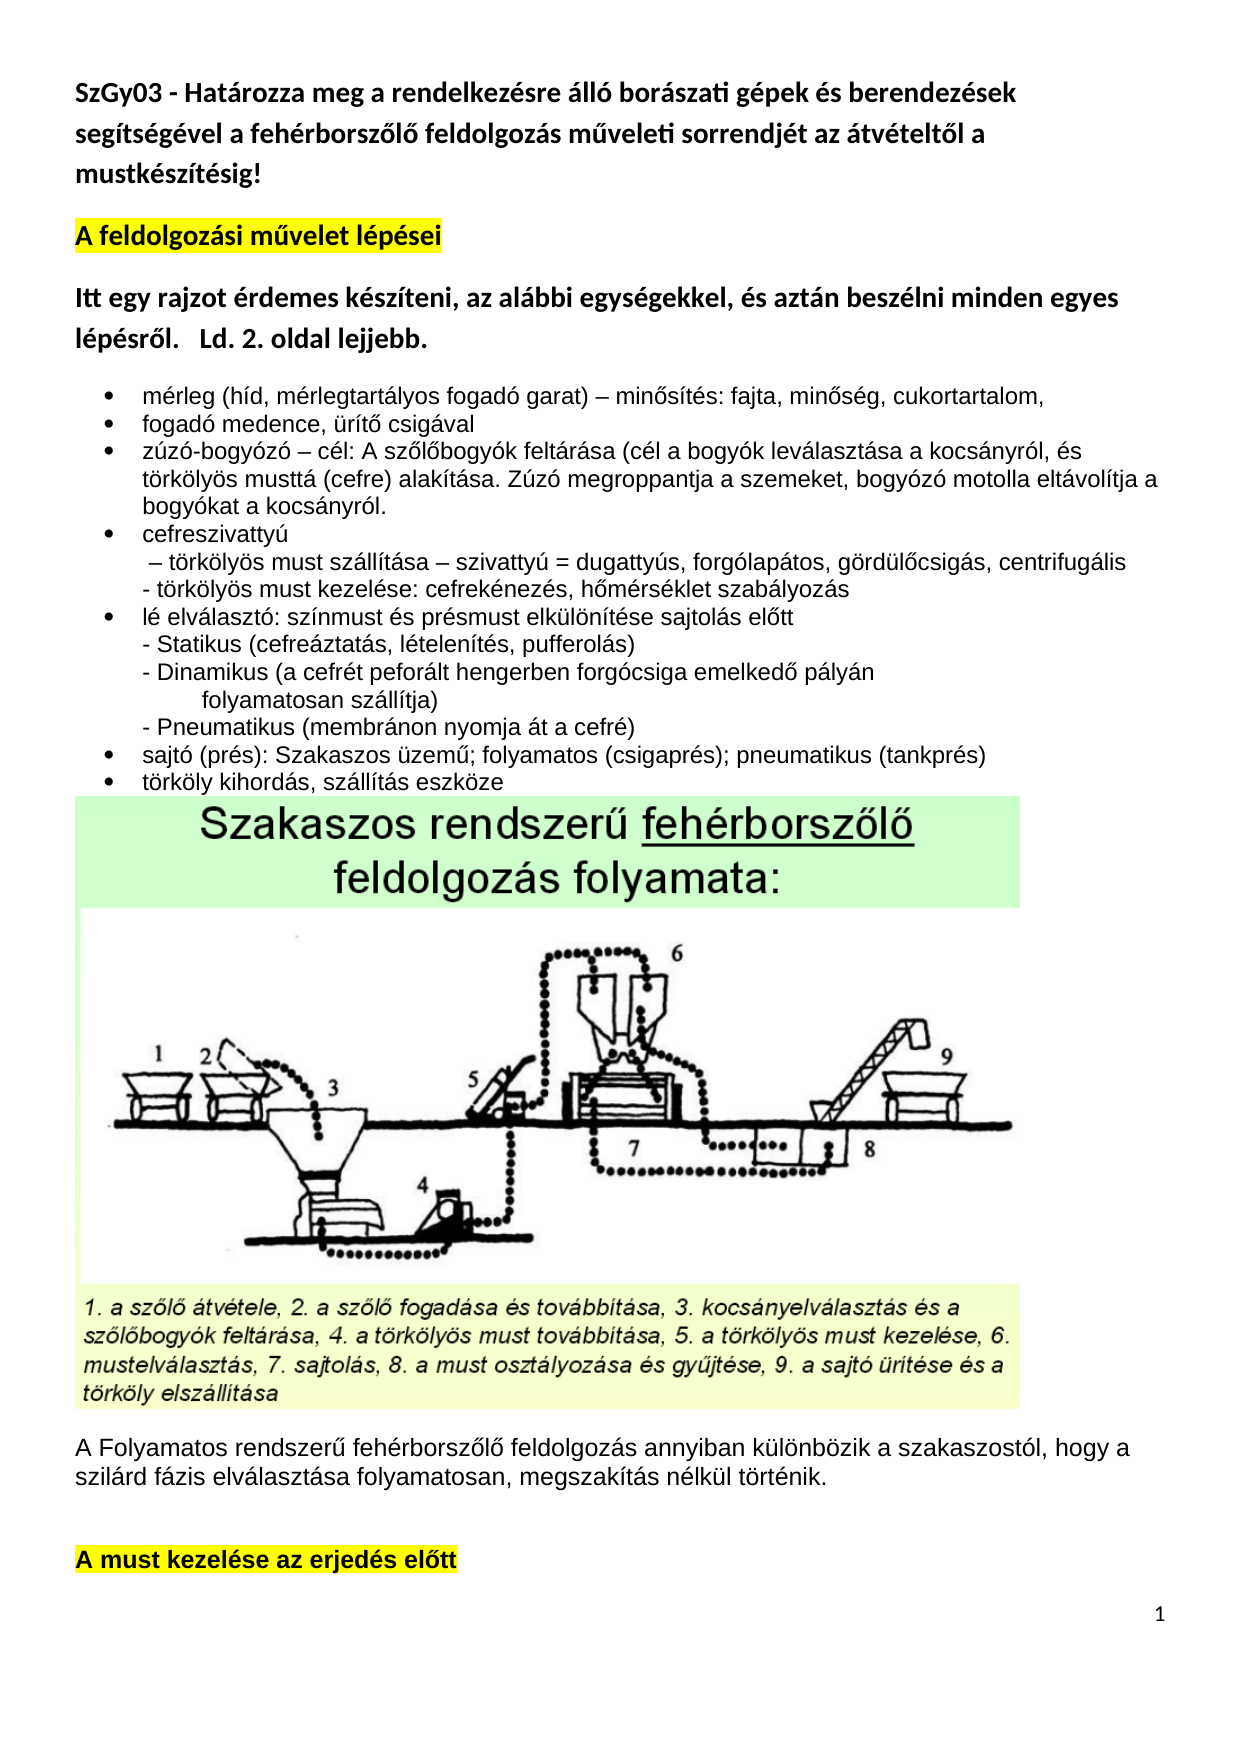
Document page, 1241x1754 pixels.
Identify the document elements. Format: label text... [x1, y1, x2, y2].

list cefreszivattyú – törkölyös must szállítása – szivattyú = dugattyús, forgólapátos, gördülőcsigás, centrifugális - törkölyös must kezelése: cefrekénezés, hőmérséklet szabályozás [104, 520, 1165, 603]
text A feldolgozási művelet lépései [75, 217, 1165, 253]
text A Folyamatos rendszerű fehérborszőlő feldolgozás annyiban különbözik a szakaszostól, hogy a szilárd fázis elválasztása folyamatosan, megszakítás nélkül történik. [75, 1433, 1165, 1491]
list sajtó (prés): Szakaszos üzemű; folyamatos (csigaprés); pneumatikus (tankprés) [104, 741, 1165, 768]
text SzGy03 - Határozza meg a rendelkezésre álló borászati gépek és berendezések segítségével a fehérborszőlő feldolgozás műveleti sorrendjét az átvételtől a mustkészítésig! [75, 74, 1165, 191]
list mérleg (híd, mérlegtartályos fogadó garat) – minősítés: fajta, minőség, cukortartalom, [104, 382, 1165, 409]
list zúzó-bogyózó – cél: A szőlőbogyók feltárása (cél a bogyók leválasztása a kocsányról, és törkölyös musttá (cefre) alakítása. Zúzó megroppantja a szemeket, bogyózó motolla eltávolítja a bogyókat a kocsányról. [104, 437, 1165, 520]
list lé elválasztó: színmust és présmust elkülönítése sajtolás előtt - Statikus (cefreáztatás, lételenítés, pufferolás) - Dinamikus (a cefrét peforált hengerben forgócsiga emelkedő pályán folyamatosan szállítja) - Pneumatikus (membránon nyomja át a cefré) [104, 603, 1165, 741]
text A must kezelése az erjedés előtt [75, 1545, 1165, 1573]
list fogadó medence, ürítő csigával [104, 409, 1165, 437]
text Itt egy rajzot érdemes készíteni, az alábbi egységekkel, és aztán beszélni minden egyes lépésről. Ld. 2. oldal lejjebb. [75, 279, 1165, 356]
list törköly kihordás, szállítás eszköze [104, 768, 1165, 796]
